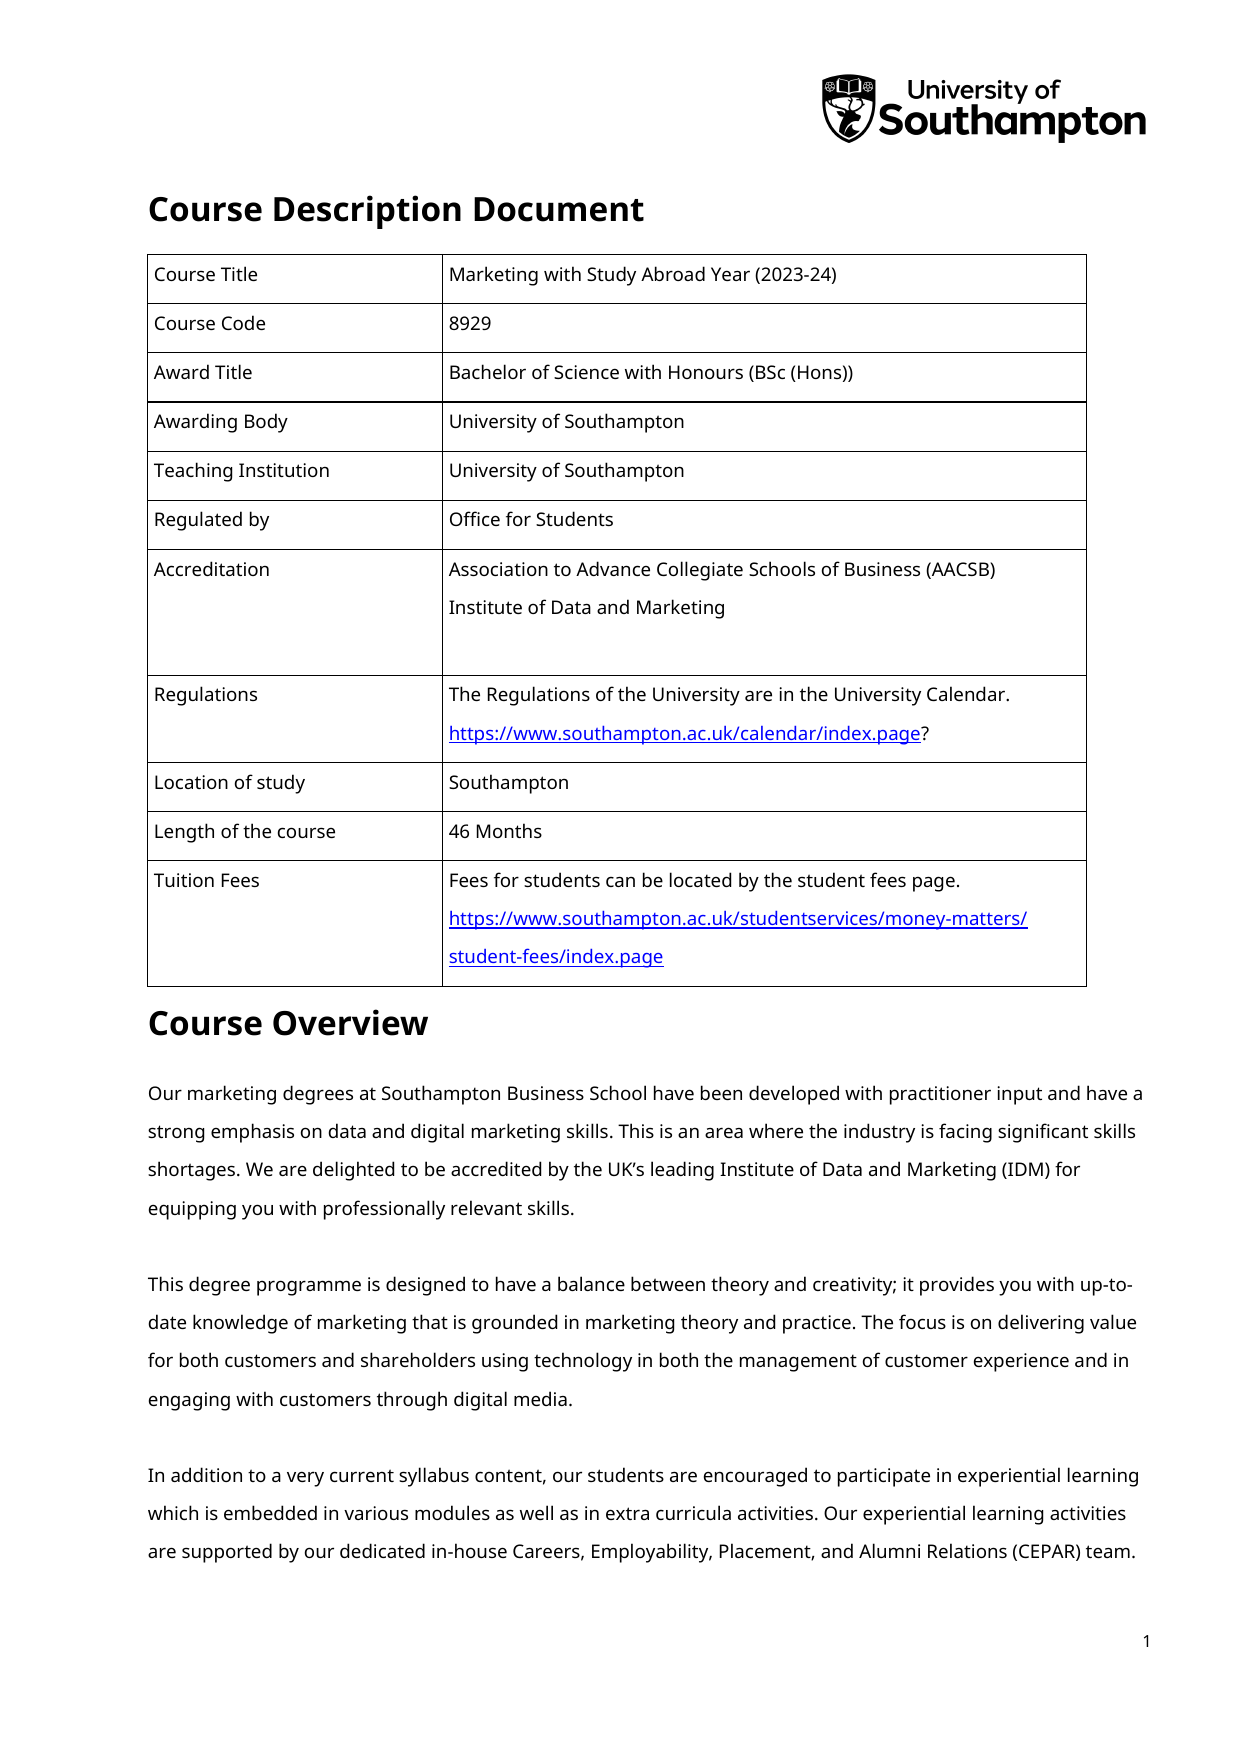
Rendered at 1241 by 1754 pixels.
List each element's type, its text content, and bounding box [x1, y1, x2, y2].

table_cell Accreditation [148, 550, 442, 674]
table_header Marketing with Study Abroad Year (2023-24) [443, 255, 1086, 303]
table_cell Southampton [443, 763, 1086, 811]
table_cell The Regulations of the University are in the University Calendar. https://www.southampton.ac.uk/calendar/index.page? [443, 676, 1086, 762]
table_cell Award Title [148, 353, 442, 401]
table_cell Association to Advance Collegiate Schools of Business (AACSB) Institute of Data and Marketing [443, 550, 1086, 674]
table_cell Regulations [148, 676, 442, 762]
table_cell Location of study [148, 763, 442, 811]
table_cell 8929 [443, 304, 1086, 352]
table_cell Length of the course [148, 812, 442, 860]
table_cell Teaching Institution [148, 452, 442, 500]
table_cell University of Southampton [443, 452, 1086, 500]
table_cell Bachelor of Science with Honours (BSc (Hons)) [443, 353, 1086, 401]
table_cell Fees for students can be located by the student fees page. https://www.southampton.ac.uk/studentservices/money-matters/student-fees/index.page [443, 861, 1086, 986]
table_cell Tuition Fees [148, 861, 442, 986]
table_cell Awarding Body [148, 403, 442, 451]
subtitle Course Overview [148, 999, 1152, 1045]
table_header Course Title [148, 255, 442, 303]
table_cell Regulated by [148, 501, 442, 549]
text Our marketing degrees at Southampton Business School have been developed with practitioner input and have a strong emphasis on data and digital marketing skills. This is an area where the industry is facing significant skills shortages. We are delighted to be accredited by the UK’s leading Institute of Data and Marketing (IDM) for equipping you with professionally relevant skills. This degree programme is designed to have a balance between theory and creativity; it provides you with up-to-date knowledge of marketing that is grounded in marketing theory and practice. The focus is on delivering value for both customers and shareholders using technology in both the management of customer experience and in engaging with customers through digital media. In addition to a very current syllabus content, our students are encouraged to participate in experiential learning which is embedded in various modules as well as in extra curricula activities. Our experiential learning activities are supported by our dedicated in-house Careers, Employability, Placement, and Alumni Relations (CEPAR) team. [148, 1080, 1145, 1603]
table_cell University of Southampton [443, 403, 1086, 451]
subtitle Course Description Document [148, 186, 1152, 231]
table_cell Office for Students [443, 501, 1086, 549]
table_cell Course Code [148, 304, 442, 352]
table_cell 46 Months [443, 812, 1086, 860]
